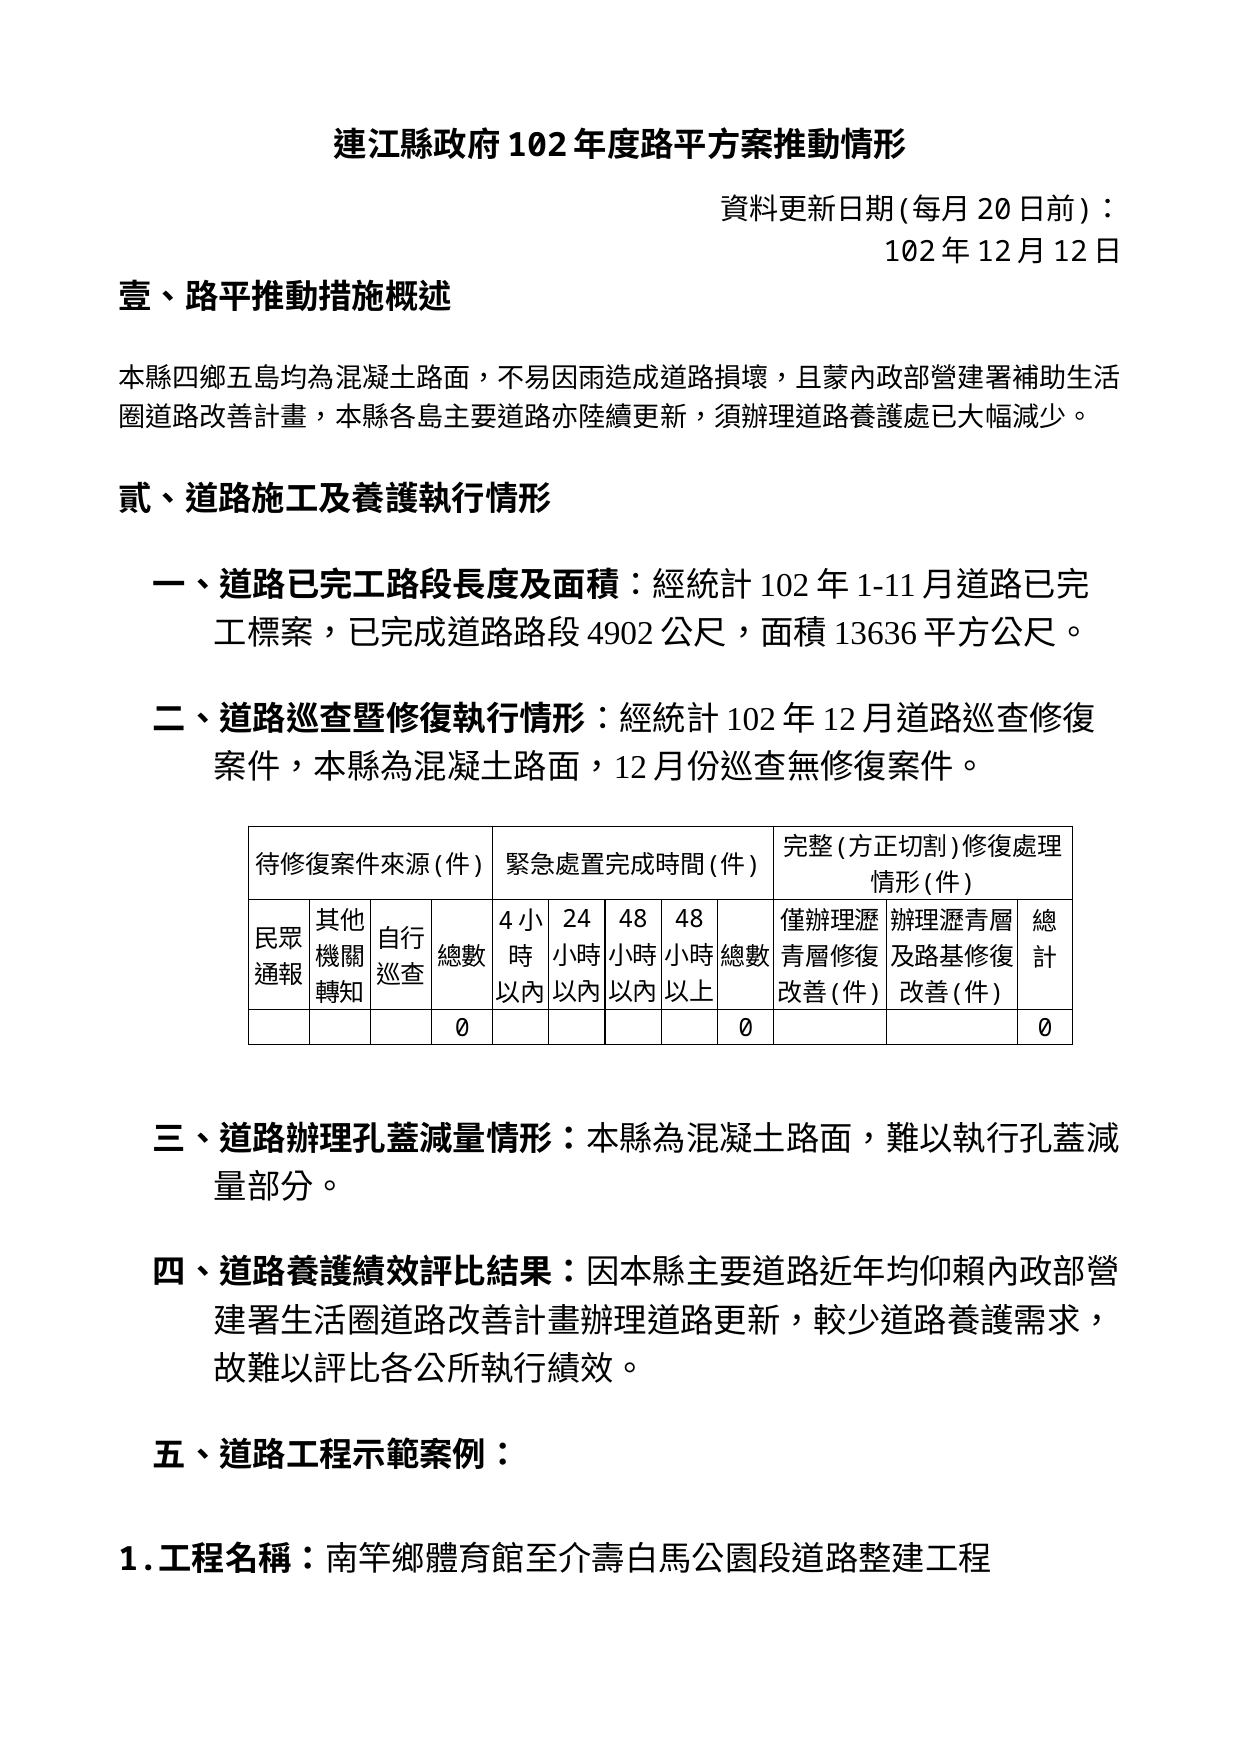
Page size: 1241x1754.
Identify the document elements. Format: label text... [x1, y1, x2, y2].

table_cell 總數 [432, 900, 492, 1009]
table_cell [549, 1010, 604, 1044]
text 連江縣政府102年度路平方案推動情形 [118, 118, 1122, 167]
table_header 緊急處置完成時間(件) [493, 827, 773, 899]
text 一、道路已完工路段長度及面積：經統計102年1-11月道路已完工標案，已完成道路路段4902公尺，面積13636平方公尺。 [152, 558, 1122, 654]
table_cell [310, 1010, 370, 1044]
table_header 完整(方正切割)修復處理情形(件) [774, 827, 1072, 899]
text 1.工程名稱：南竿鄉體育館至介壽白馬公園段道路整建工程 [118, 1532, 1122, 1580]
table_cell 0 [432, 1010, 492, 1044]
table_cell 0 [1018, 1010, 1072, 1044]
table_cell 自行 巡查 [371, 900, 431, 1009]
table_cell 辦理瀝青層及路基修復改善(件) [887, 900, 1017, 1009]
table_cell [371, 1010, 431, 1044]
table_cell [249, 1010, 309, 1044]
text 資料更新日期(每月20日前)： [118, 185, 1122, 228]
table_cell [774, 1010, 886, 1044]
text 二、道路巡查暨修復執行情形：經統計102年12月道路巡查修復案件，本縣為混凝土路面，12月份巡查無修復案件。 [152, 692, 1122, 788]
table_cell 總計 [1018, 900, 1072, 1009]
table_cell 48小時 以內 [606, 900, 661, 1009]
table_cell 24小時 以內 [549, 900, 604, 1009]
table_header 待修復案件來源(件) [249, 827, 492, 899]
table_cell [606, 1010, 661, 1044]
table_cell [887, 1010, 1017, 1044]
table_cell 48小時 以上 [662, 900, 717, 1009]
table_cell 0 [718, 1010, 773, 1044]
text 102年12月12日 [118, 228, 1122, 270]
text 壹、路平推動措施概述 [118, 270, 1122, 318]
text 貳、道路施工及養護執行情形 [118, 472, 1122, 520]
table_cell 其他機關轉知 [310, 900, 370, 1009]
text 本縣四鄉五島均為混凝土路面，不易因雨造成道路損壞，且蒙內政部營建署補助生活圈道路改善計畫，本縣各島主要道路亦陸續更新，須辦理道路養護處已大幅減少。 [118, 356, 1122, 434]
text 五、道路工程示範案例： [152, 1427, 1122, 1476]
table_cell [662, 1010, 717, 1044]
table_cell [493, 1010, 548, 1044]
table_cell 總數 [718, 900, 773, 1009]
table_cell 民眾 通報 [249, 900, 309, 1009]
text 三、道路辦理孔蓋減量情形：本縣為混凝土路面，難以執行孔蓋減量部分。 [152, 1111, 1122, 1208]
table_cell 4小時 以內 [493, 900, 548, 1009]
text 四、道路養護績效評比結果：因本縣主要道路近年均仰賴內政部營建署生活圈道路改善計畫辦理道路更新，較少道路養護需求，故難以評比各公所執行績效。 [152, 1245, 1122, 1390]
table_cell 僅辦理瀝青層修復改善(件) [774, 900, 886, 1009]
